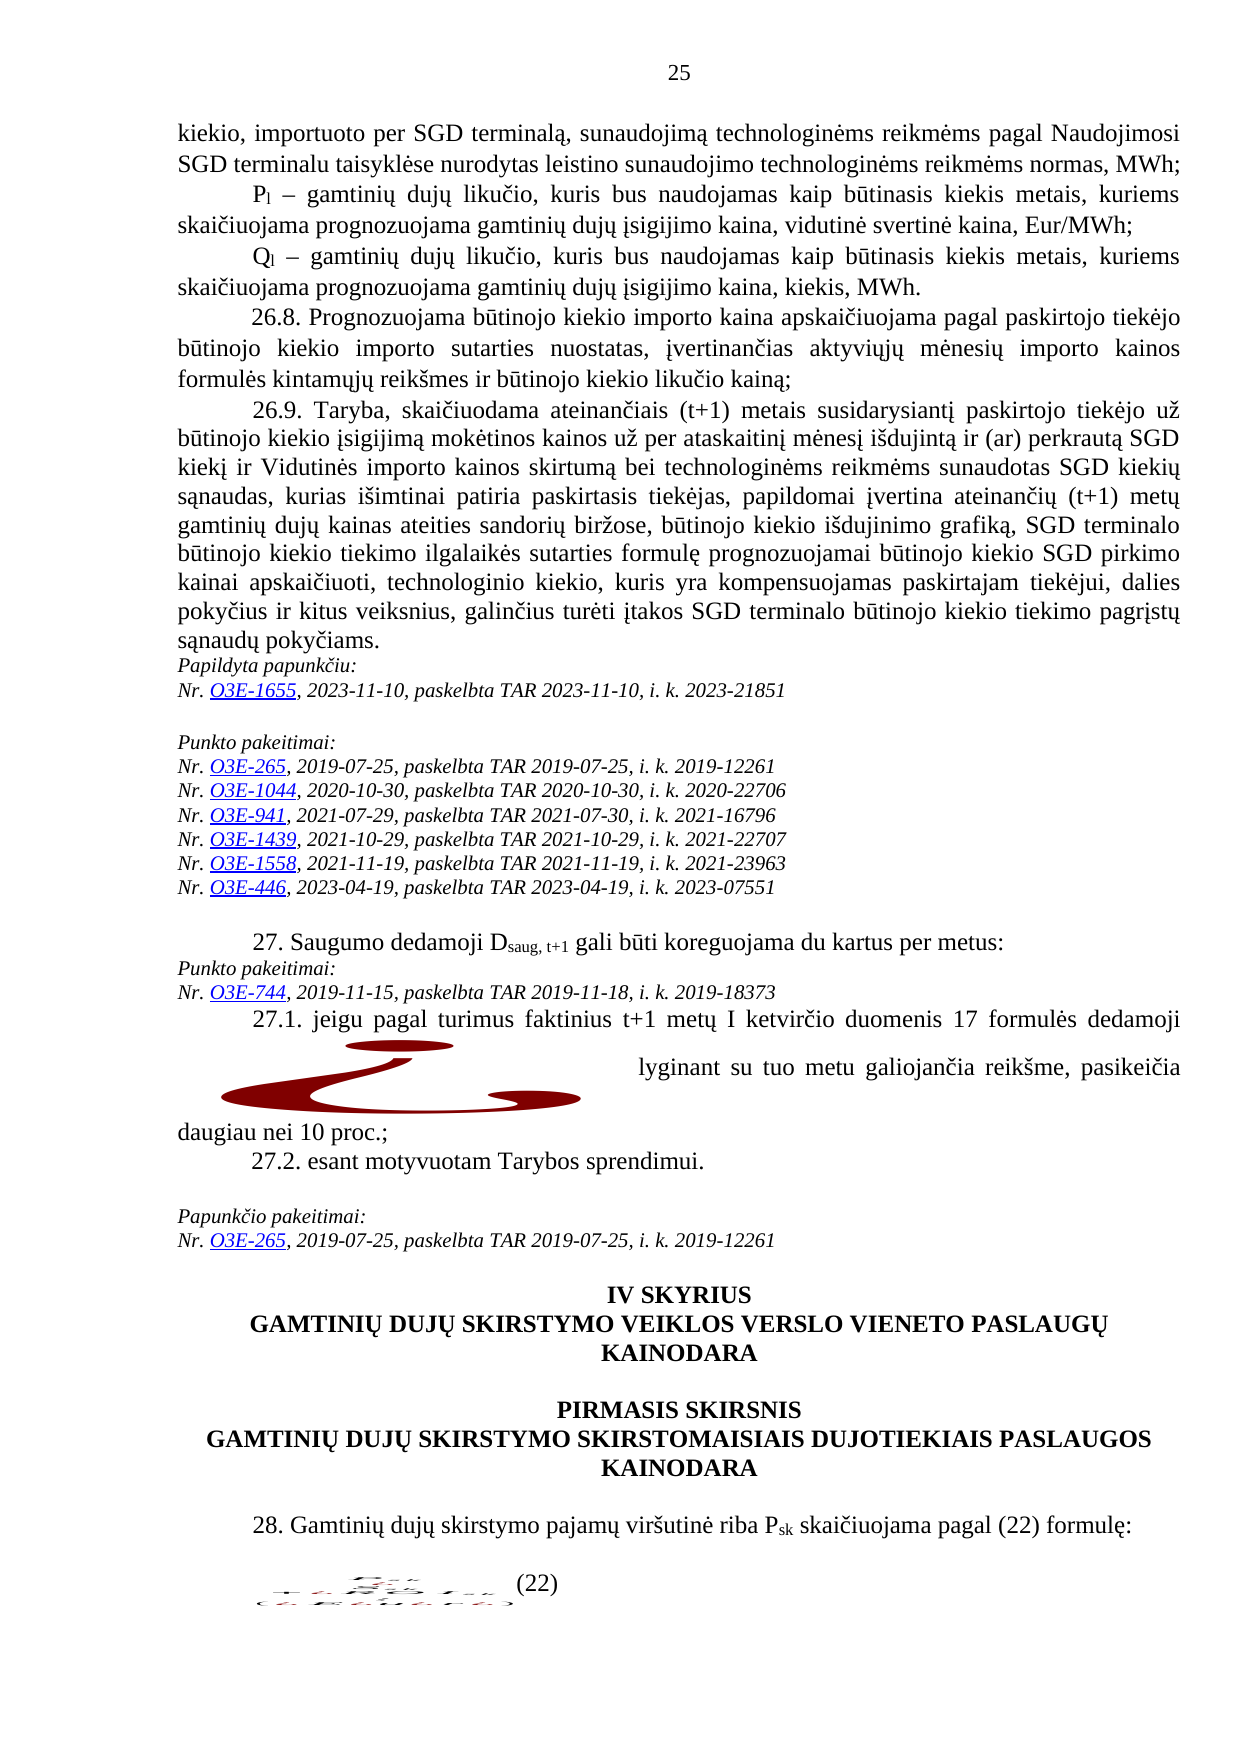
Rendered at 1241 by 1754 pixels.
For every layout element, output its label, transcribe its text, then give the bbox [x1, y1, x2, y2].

text Papunkčio pakeitimai: [177, 1204, 1181, 1228]
text PIRMASIS SKIRSNIS [177, 1396, 1181, 1424]
text Nr. O3E-265, 2019-07-25, paskelbta TAR 2019-07-25, i. k. 2019-12261 [177, 1228, 1181, 1252]
text Nr. O3E-744, 2019-11-15, paskelbta TAR 2019-11-18, i. k. 2019-18373 [177, 980, 1181, 1004]
text 28. Gamtinių dujų skirstymo pajamų viršutinė riba Psk skaičiuojama pagal (22) formulę: [177, 1511, 1181, 1539]
text GAMTINIŲ DUJŲ SKIRSTYMO VEIKLOS VERSLO VIENETO PASLAUGŲ KAINODARA [177, 1309, 1181, 1367]
text 26.9. Taryba, skaičiuodama ateinančiais (t+1) metais susidarysiantį paskirtojo tiekėjo už būtinojo kiekio įsigijimą mokėtinos kainos už per ataskaitinį mėnesį išdujintą ir (ar) perkrautą SGD kiekį ir Vidutinės importo kainos skirtumą bei technologinėms reikmėms sunaudotas SGD kiekių sąnaudas, kurias išimtinai patiria paskirtasis tiekėjas, papildomai įvertina ateinančių (t+1) metų gamtinių dujų kainas ateities sandorių biržose, būtinojo kiekio išdujinimo grafiką, SGD terminalo būtinojo kiekio tiekimo ilgalaikės sutarties formulę prognozuojamai būtinojo kiekio SGD pirkimo kainai apskaičiuoti, technologinio kiekio, kuris yra kompensuojamas paskirtajam tiekėjui, dalies pokyčius ir kitus veiksnius, galinčius turėti įtakos SGD terminalo būtinojo kiekio tiekimo pagrįstų sąnaudų pokyčiams. [177, 395, 1181, 653]
text GAMTINIŲ DUJŲ SKIRSTYMO SKIRSTOMAISIAIS DUJOTIEKIAIS PASLAUGOS KAINODARA [177, 1424, 1181, 1482]
text 27.2. esant motyvuotam Tarybos sprendimui. [177, 1146, 1181, 1175]
text (22) [177, 1568, 1181, 1606]
text Punkto pakeitimai: [177, 956, 1181, 980]
text Nr. O3E-1558, 2021-11-19, paskelbta TAR 2021-11-19, i. k. 2021-23963 [177, 851, 1181, 875]
text 27.1. jeigu pagal turimus faktinius t+1 metų I ketvirčio duomenis 17 formulės dedamoji lyginant su tuo metu galiojančia reikšme, pasikeičia daugiau nei 10 proc.; [177, 1004, 1181, 1146]
text Nr. O3E-446, 2023-04-19, paskelbta TAR 2023-04-19, i. k. 2023-07551 [177, 875, 1181, 899]
text Nr. O3E-1439, 2021-10-29, paskelbta TAR 2021-10-29, i. k. 2021-22707 [177, 827, 1181, 851]
text Nr. O3E-265, 2019-07-25, paskelbta TAR 2019-07-25, i. k. 2019-12261 [177, 754, 1181, 778]
text Papildyta papunkčiu: [177, 653, 1181, 677]
text Ql – gamtinių dujų likučio, kuris bus naudojamas kaip būtinasis kiekis metais, kuriems skaičiuojama prognozuojama gamtinių dujų įsigijimo kaina, kiekis, MWh. [177, 241, 1181, 301]
text kiekio, importuoto per SGD terminalą, sunaudojimą technologinėms reikmėms pagal Naudojimosi SGD terminalu taisyklėse nurodytas leistino sunaudojimo technologinėms reikmėms normas, MWh; [177, 118, 1181, 178]
text Punkto pakeitimai: [177, 730, 1181, 754]
text Pl – gamtinių dujų likučio, kuris bus naudojamas kaip būtinasis kiekis metais, kuriems skaičiuojama prognozuojama gamtinių dujų įsigijimo kaina, vidutinė svertinė kaina, Eur/MWh; [177, 179, 1181, 239]
text Nr. O3E-1655, 2023-11-10, paskelbta TAR 2023-11-10, i. k. 2023-21851 [177, 677, 1181, 702]
text Nr. O3E-941, 2021-07-29, paskelbta TAR 2021-07-30, i. k. 2021-16796 [177, 802, 1181, 827]
text 27. Saugumo dedamoji Dsaug, t+1 gali būti koreguojama du kartus per metus: [177, 927, 1181, 956]
text Nr. O3E-1044, 2020-10-30, paskelbta TAR 2020-10-30, i. k. 2020-22706 [177, 778, 1181, 802]
text IV SKYRIUS [177, 1281, 1181, 1309]
text 26.8. Prognozuojama būtinojo kiekio importo kaina apskaičiuojama pagal paskirtojo tiekėjo būtinojo kiekio importo sutarties nuostatas, įvertinančias aktyviųjų mėnesių importo kainos formulės kintamųjų reikšmes ir būtinojo kiekio likučio kainą; [177, 302, 1181, 393]
